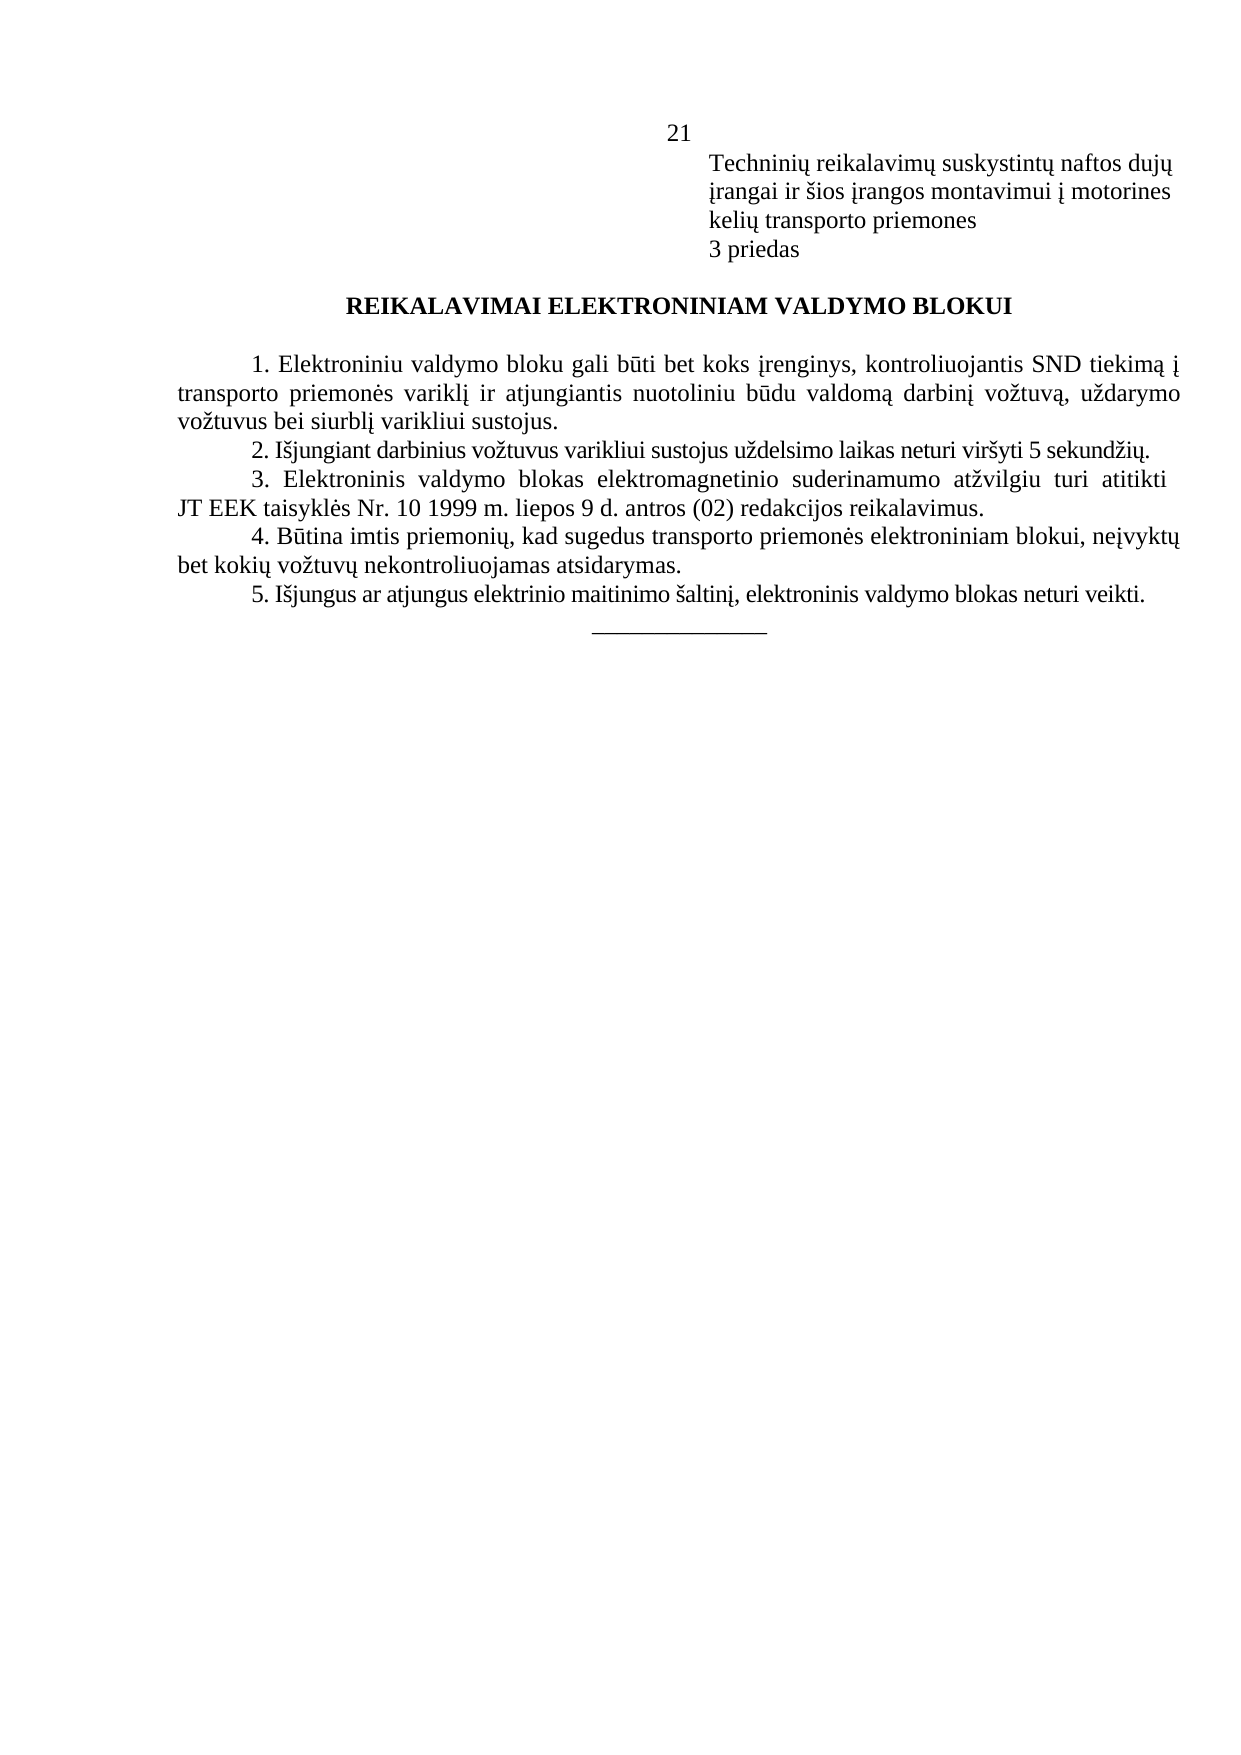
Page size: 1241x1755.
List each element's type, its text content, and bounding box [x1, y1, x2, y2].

text ______________ [177, 608, 1181, 636]
text 3. Elektroninis valdymo blokas elektromagnetinio suderinamumo atžvilgiu turi atitikti JT EEK taisyklės Nr. 10 1999 m. liepos 9 d. antros (02) redakcijos reikalavimus. [177, 464, 1181, 521]
text įrangai ir šios įrangos montavimui į motorines [177, 176, 1181, 205]
text 4. Būtina imtis priemonių, kad sugedus transporto priemonės elektroniniam blokui, neįvyktų bet kokių vožtuvų nekontroliuojamas atsidarymas. [177, 521, 1181, 579]
text 1. Elektroniniu valdymo bloku gali būti bet koks įrenginys, kontroliuojantis SND tiekimą į transporto priemonės variklį ir atjungiantis nuotoliniu būdu valdomą darbinį vožtuvą, uždarymo vožtuvus bei siurblį varikliui sustojus. [177, 349, 1181, 435]
text 5. Išjungus ar atjungus elektrinio maitinimo šaltinį, elektroninis valdymo blokas neturi veikti. [177, 579, 1181, 608]
text Techninių reikalavimų suskystintų naftos dujų [709, 148, 1181, 176]
text 3 priedas [177, 234, 1181, 263]
text 2. Išjungiant darbinius vožtuvus varikliui sustojus uždelsimo laikas neturi viršyti 5 sekundžių. [177, 435, 1181, 464]
text kelių transporto priemones [177, 205, 1181, 234]
text REIKALAVIMAI ELEKTRONINIAM VALDYMO BLOKUI [177, 291, 1181, 320]
